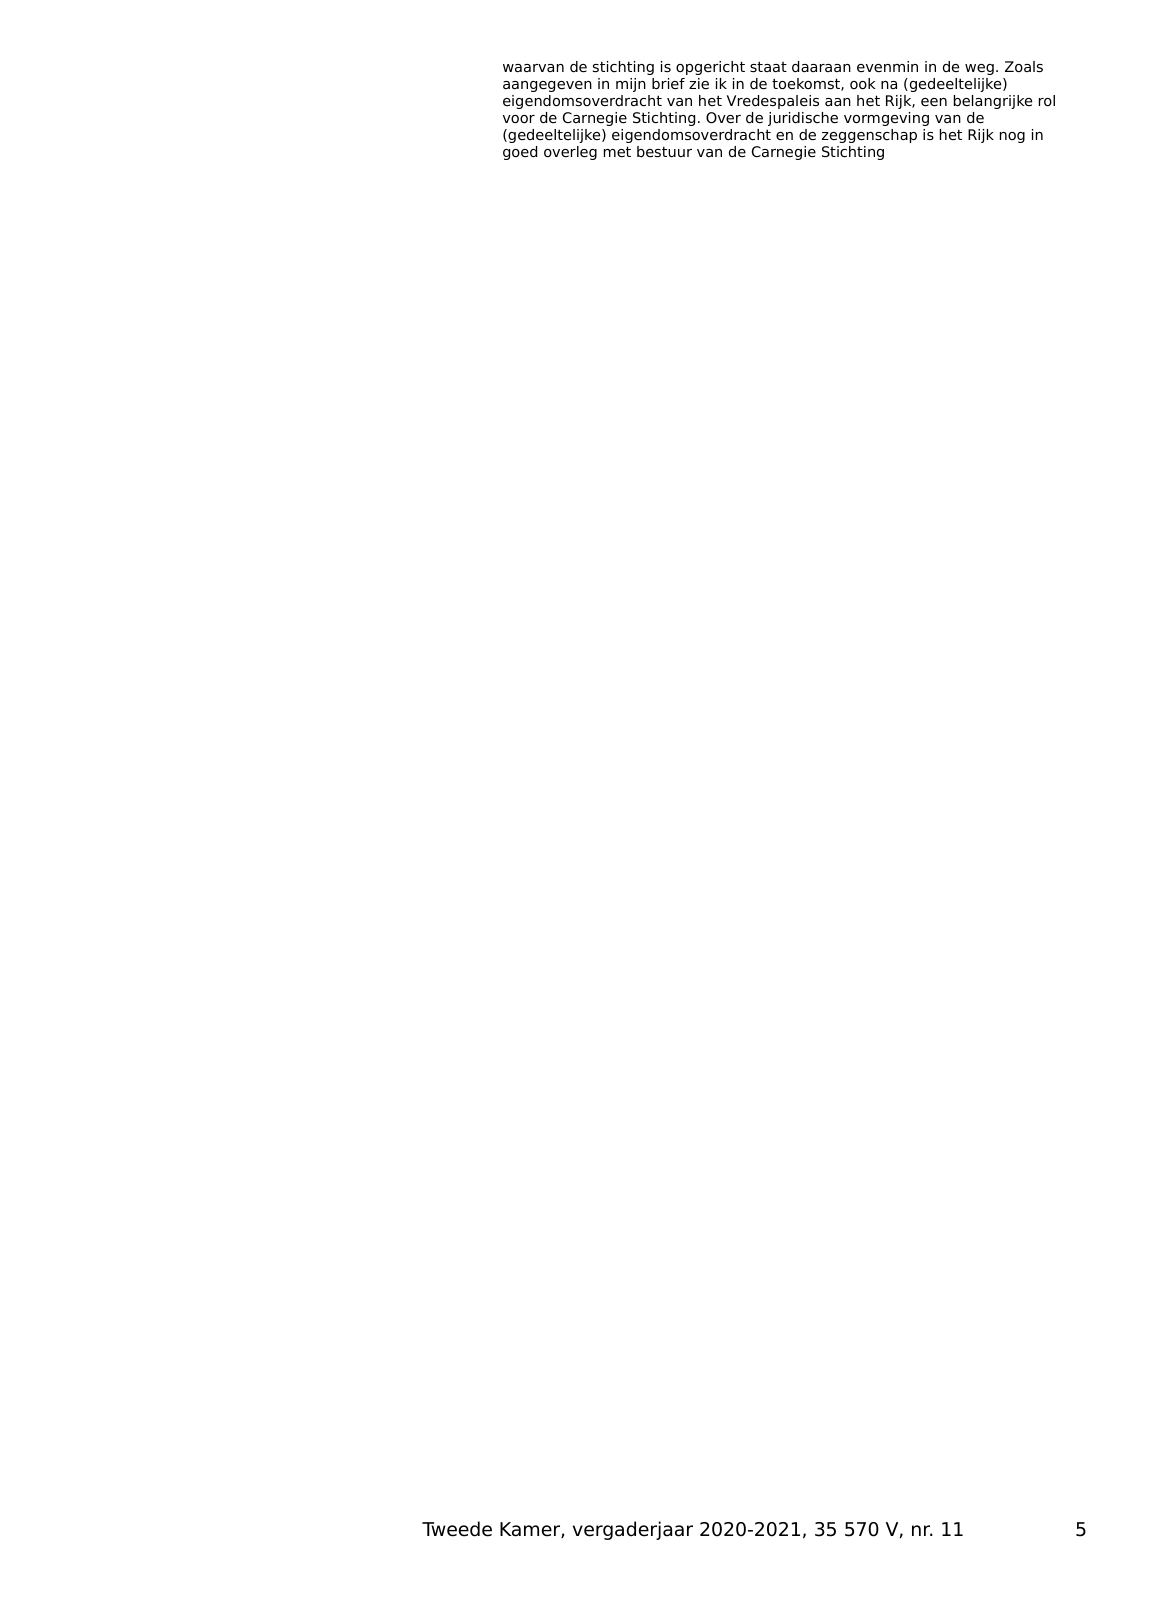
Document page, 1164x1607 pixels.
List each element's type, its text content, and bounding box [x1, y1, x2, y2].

table_cell waarvan de stichting is opgericht staat daaraan evenmin in de weg. Zoals aangegeven in mijn brief zie ik in de toekomst, ook na (gedeeltelijke) eigendomsoverdracht van het Vredespaleis aan het Rijk, een belangrijke rol voor de Carnegie Stichting. Over de juridische vormgeving van de (gedeeltelijke) eigendomsoverdracht en de zeggenschap is het Rijk nog in goed overleg met bestuur van de Carnegie Stichting [496, 59, 1087, 161]
table_cell [422, 59, 496, 161]
